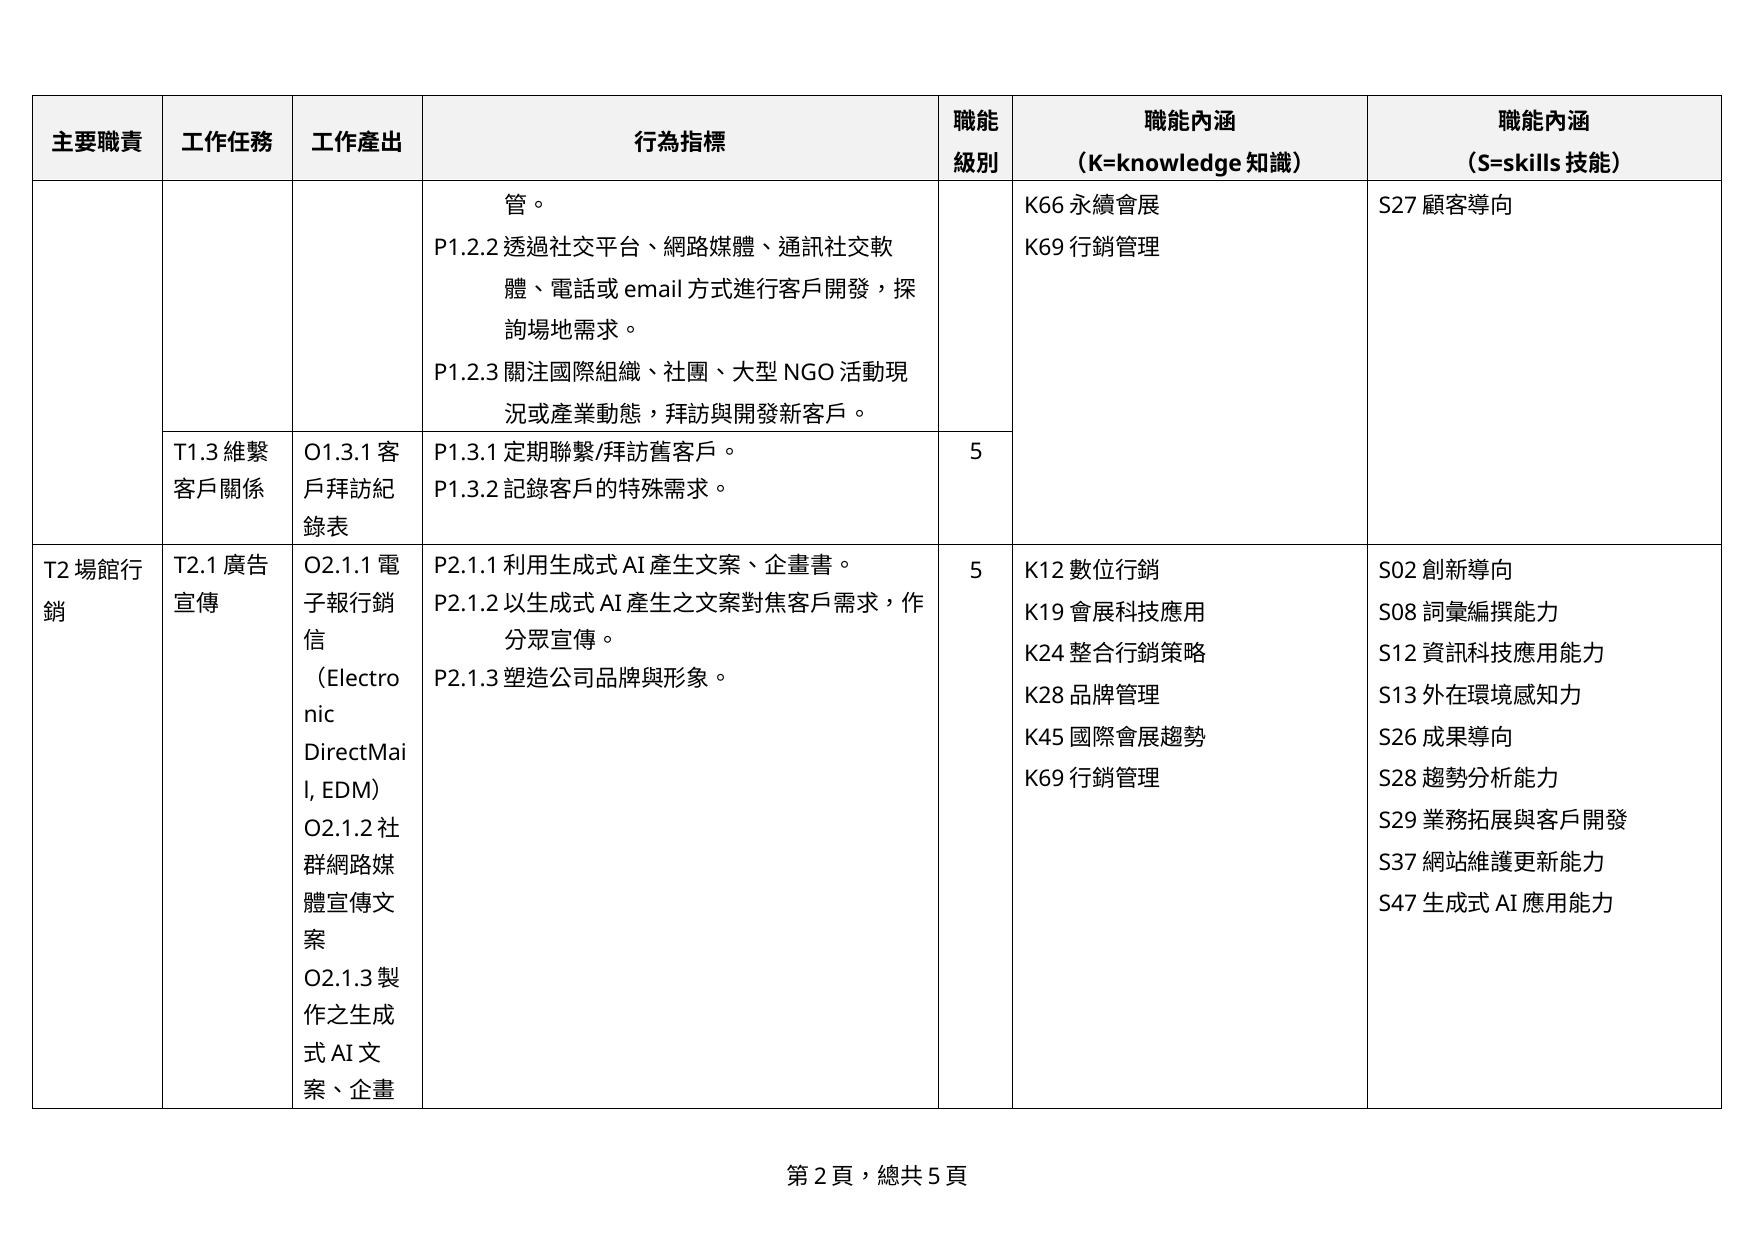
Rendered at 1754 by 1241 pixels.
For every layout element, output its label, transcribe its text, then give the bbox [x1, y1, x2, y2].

table_header 職能內涵 （S=skills技能） [1368, 96, 1721, 179]
table_cell [939, 181, 1012, 431]
table_cell 5 [939, 545, 1012, 1108]
table_cell [33, 181, 162, 544]
table_cell K12數位行銷 K19會展科技應用 K24整合行銷策略 K28品牌管理 K45國際會展趨勢 K69行銷管理 [1013, 545, 1367, 1108]
table_header 工作產出 [293, 96, 422, 179]
table_cell T2.1廣告宣傳 [163, 545, 292, 1108]
table_cell T1.3維繫客戶關係 [163, 432, 292, 544]
table_cell K66永續會展 K69行銷管理 [1013, 181, 1367, 544]
table_header 主要職責 [33, 96, 162, 179]
table_cell P2.1.1利用生成式AI產生文案、企畫書。 P2.1.2以生成式AI產生之文案對焦客戶需求，作分眾宣傳。 P2.1.3塑造公司品牌與形象。 [423, 545, 938, 1108]
table_cell [163, 181, 292, 431]
table_cell O1.3.1客戶拜訪紀錄表 [293, 432, 422, 544]
table_header 職能內涵 （K=knowledge知識） [1013, 96, 1367, 179]
table_header 行為指標 [423, 96, 938, 179]
table_cell 5 [939, 432, 1012, 544]
table_cell O2.1.1電子報行銷信（Electronic DirectMail, EDM） O2.1.2社群網路媒體宣傳文案 O2.1.3製作之生成式AI文案、企畫 [293, 545, 422, 1108]
table_cell S02創新導向 S08詞彙編撰能力 S12資訊科技應用能力 S13外在環境感知力 S26成果導向 S28趨勢分析能力 S29業務拓展與客戶開發 S37網站維護更新能力 S47生成式AI應用能力 [1368, 545, 1721, 1108]
table_cell 管。 P1.2.2透過社交平台、網路媒體、通訊社交軟體、電話或email方式進行客戶開發，探詢場地需求。 P1.2.3關注國際組織、社團、大型NGO活動現況或產業動態，拜訪與開發新客戶。 [423, 181, 938, 431]
table_cell T2場館行銷 [33, 545, 162, 1108]
table_header 工作任務 [163, 96, 292, 179]
table_cell S27顧客導向 [1368, 181, 1721, 544]
table_cell [293, 181, 422, 431]
table_cell P1.3.1定期聯繫/拜訪舊客戶。 P1.3.2記錄客戶的特殊需求。 [423, 432, 938, 544]
table_header 職能級別 [939, 96, 1012, 179]
